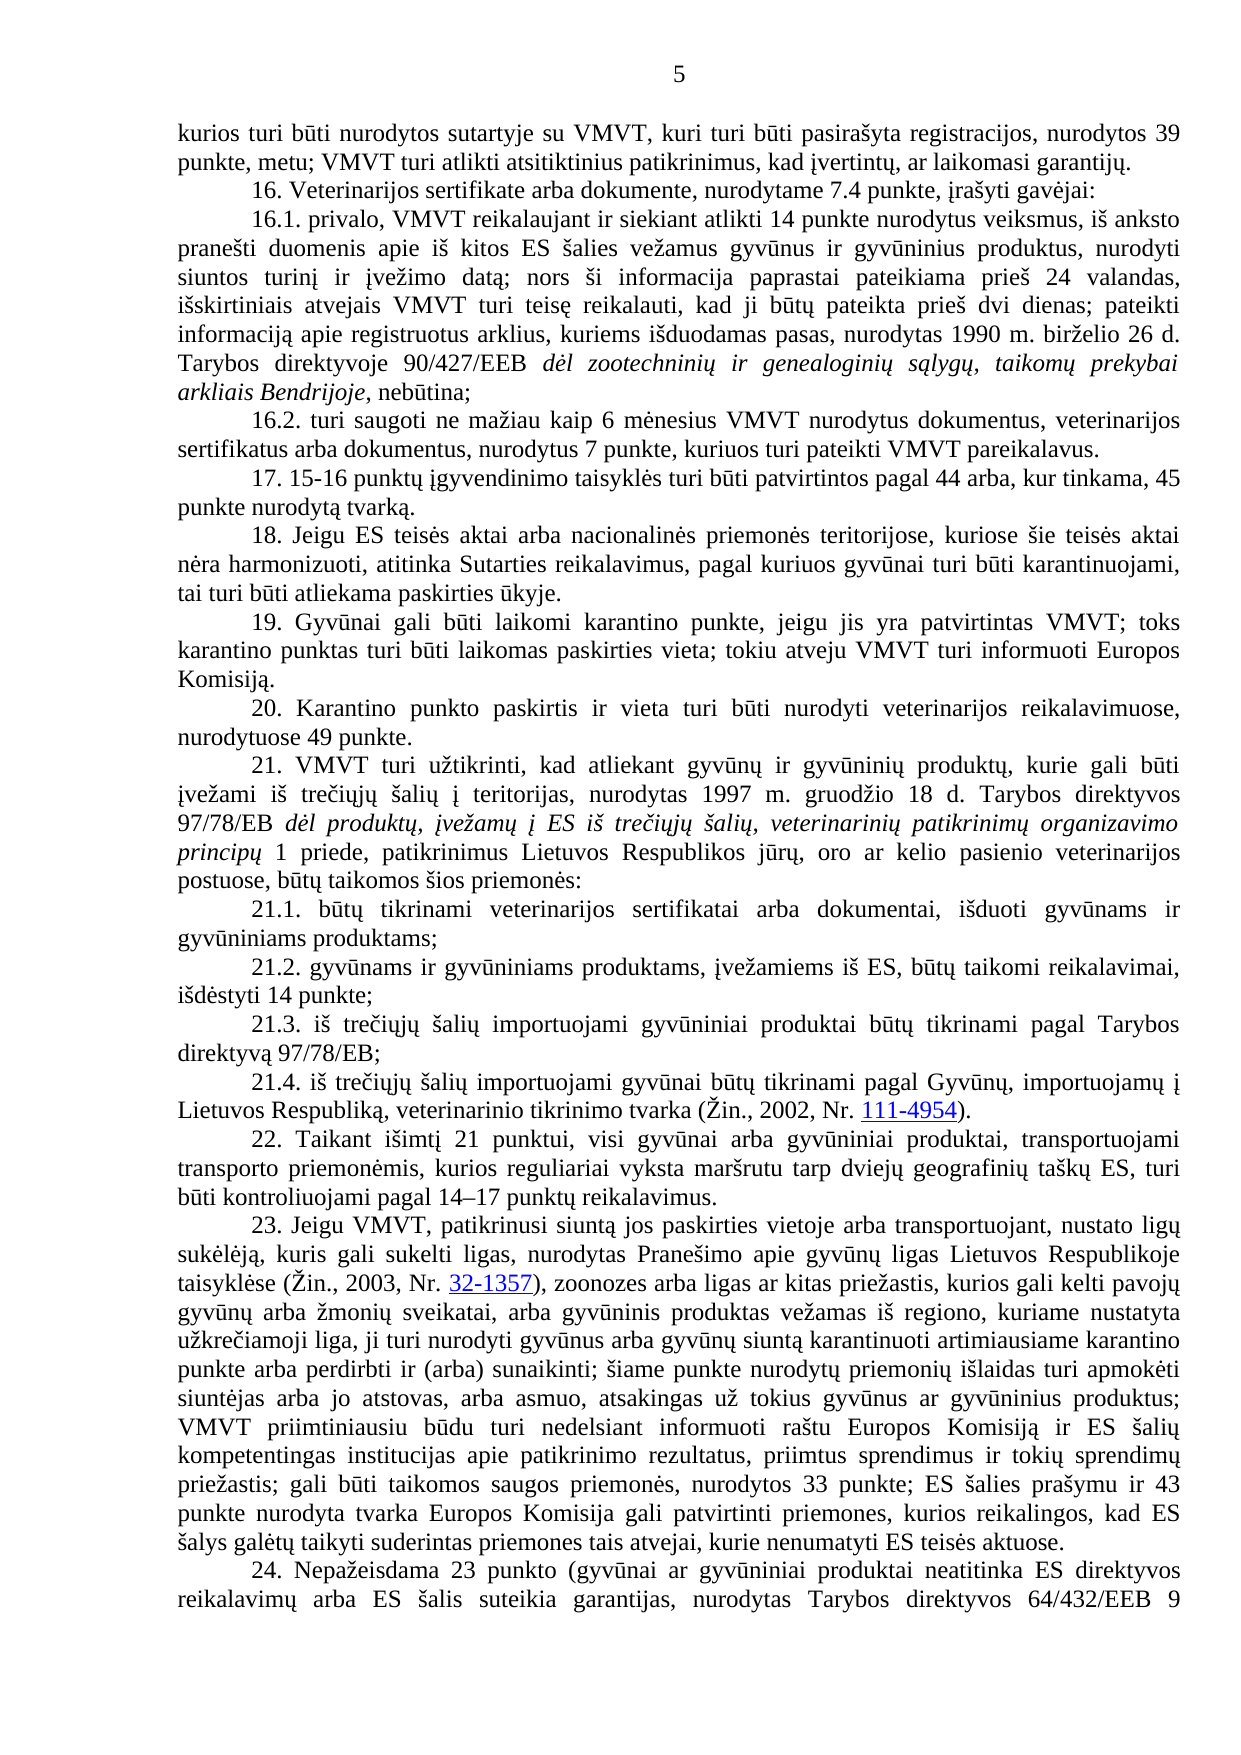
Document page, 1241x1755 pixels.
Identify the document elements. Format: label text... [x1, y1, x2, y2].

text 16.2. turi saugoti ne mažiau kaip 6 mėnesius VMVT nurodytus dokumentus, veterinarijos sertifikatus arba dokumentus, nurodytus 7 punkte, kuriuos turi pateikti VMVT pareikalavus. [177, 406, 1181, 463]
text 20. Karantino punkto paskirtis ir vieta turi būti nurodyti veterinarijos reikalavimuose, nurodytuose 49 punkte. [177, 693, 1181, 751]
text 19. Gyvūnai gali būti laikomi karantino punkte, jeigu jis yra patvirtintas VMVT; toks karantino punktas turi būti laikomas paskirties vieta; tokiu atveju VMVT turi informuoti Europos Komisiją. [177, 607, 1181, 693]
text 24. Nepažeisdama 23 punkto (gyvūnai ar gyvūniniai produktai neatitinka ES direktyvos reikalavimų arba ES šalis suteikia garantijas, nurodytas Tarybos direktyvos 64/432/EEB 9 [177, 1556, 1181, 1613]
text 21.1. būtų tikrinami veterinarijos sertifikatai arba dokumentai, išduoti gyvūnams ir gyvūniniams produktams; [177, 894, 1181, 952]
text 16.1. privalo, VMVT reikalaujant ir siekiant atlikti 14 punkte nurodytus veiksmus, iš anksto pranešti duomenis apie iš kitos ES šalies vežamus gyvūnus ir gyvūninius produktus, nurodyti siuntos turinį ir įvežimo datą; nors ši informacija paprastai pateikiama prieš 24 valandas, išskirtiniais atvejais VMVT turi teisę reikalauti, kad ji būtų pateikta prieš dvi dienas; pateikti informaciją apie registruotus arklius, kuriems išduodamas pasas, nurodytas 1990 m. birželio 26 d. Tarybos direktyvoje 90/427/EEB dėl zootechninių ir genealoginių sąlygų, taikomų prekybai arkliais Bendrijoje, nebūtina; [177, 204, 1181, 406]
text 21.2. gyvūnams ir gyvūniniams produktams, įvežamiems iš ES, būtų taikomi reikalavimai, išdėstyti 14 punkte; [177, 952, 1181, 1009]
text 22. Taikant išimtį 21 punktui, visi gyvūnai arba gyvūniniai produktai, transportuojami transporto priemonėmis, kurios reguliariai vyksta maršrutu tarp dviejų geografinių taškų ES, turi būti kontroliuojami pagal 14–17 punktų reikalavimus. [177, 1124, 1181, 1211]
text 18. Jeigu ES teisės aktai arba nacionalinės priemonės teritorijose, kuriose šie teisės aktai nėra harmonizuoti, atitinka Sutarties reikalavimus, pagal kuriuos gyvūnai turi būti karantinuojami, tai turi būti atliekama paskirties ūkyje. [177, 521, 1181, 607]
text 16. Veterinarijos sertifikate arba dokumente, nurodytame 7.4 punkte, įrašyti gavėjai: [177, 176, 1181, 204]
text 21. VMVT turi užtikrinti, kad atliekant gyvūnų ir gyvūninių produktų, kurie gali būti įvežami iš trečiųjų šalių į teritorijas, nurodytas 1997 m. gruodžio 18 d. Tarybos direktyvos 97/78/EB dėl produktų, įvežamų į ES iš trečiųjų šalių, veterinarinių patikrinimų organizavimo principų 1 priede, patikrinimus Lietuvos Respublikos jūrų, oro ar kelio pasienio veterinarijos postuose, būtų taikomos šios priemonės: [177, 751, 1181, 894]
text 23. Jeigu VMVT, patikrinusi siuntą jos paskirties vietoje arba transportuojant, nustato ligų sukėlėją, kuris gali sukelti ligas, nurodytas Pranešimo apie gyvūnų ligas Lietuvos Respublikoje taisyklėse (Žin., 2003, Nr. 32-1357), zoonozes arba ligas ar kitas priežastis, kurios gali kelti pavojų gyvūnų arba žmonių sveikatai, arba gyvūninis produktas vežamas iš regiono, kuriame nustatyta užkrečiamoji liga, ji turi nurodyti gyvūnus arba gyvūnų siuntą karantinuoti artimiausiame karantino punkte arba perdirbti ir (arba) sunaikinti; šiame punkte nurodytų priemonių išlaidas turi apmokėti siuntėjas arba jo atstovas, arba asmuo, atsakingas už tokius gyvūnus ar gyvūninius produktus; VMVT priimtiniausiu būdu turi nedelsiant informuoti raštu Europos Komisiją ir ES šalių kompetentingas institucijas apie patikrinimo rezultatus, priimtus sprendimus ir tokių sprendimų priežastis; gali būti taikomos saugos priemonės, nurodytos 33 punkte; ES šalies prašymu ir 43 punkte nurodyta tvarka Europos Komisija gali patvirtinti priemones, kurios reikalingos, kad ES šalys galėtų taikyti suderintas priemones tais atvejai, kurie nenumatyti ES teisės aktuose. [177, 1211, 1181, 1556]
text kurios turi būti nurodytos sutartyje su VMVT, kuri turi būti pasirašyta registracijos, nurodytos 39 punkte, metu; VMVT turi atlikti atsitiktinius patikrinimus, kad įvertintų, ar laikomasi garantijų. [177, 118, 1181, 176]
text 17. 15-16 punktų įgyvendinimo taisyklės turi būti patvirtintos pagal 44 arba, kur tinkama, 45 punkte nurodytą tvarką. [177, 463, 1181, 521]
text 21.3. iš trečiųjų šalių importuojami gyvūniniai produktai būtų tikrinami pagal Tarybos direktyvą 97/78/EB; [177, 1009, 1181, 1067]
text 21.4. iš trečiųjų šalių importuojami gyvūnai būtų tikrinami pagal Gyvūnų, importuojamų į Lietuvos Respubliką, veterinarinio tikrinimo tvarka (Žin., 2002, Nr. 111-4954). [177, 1067, 1181, 1124]
